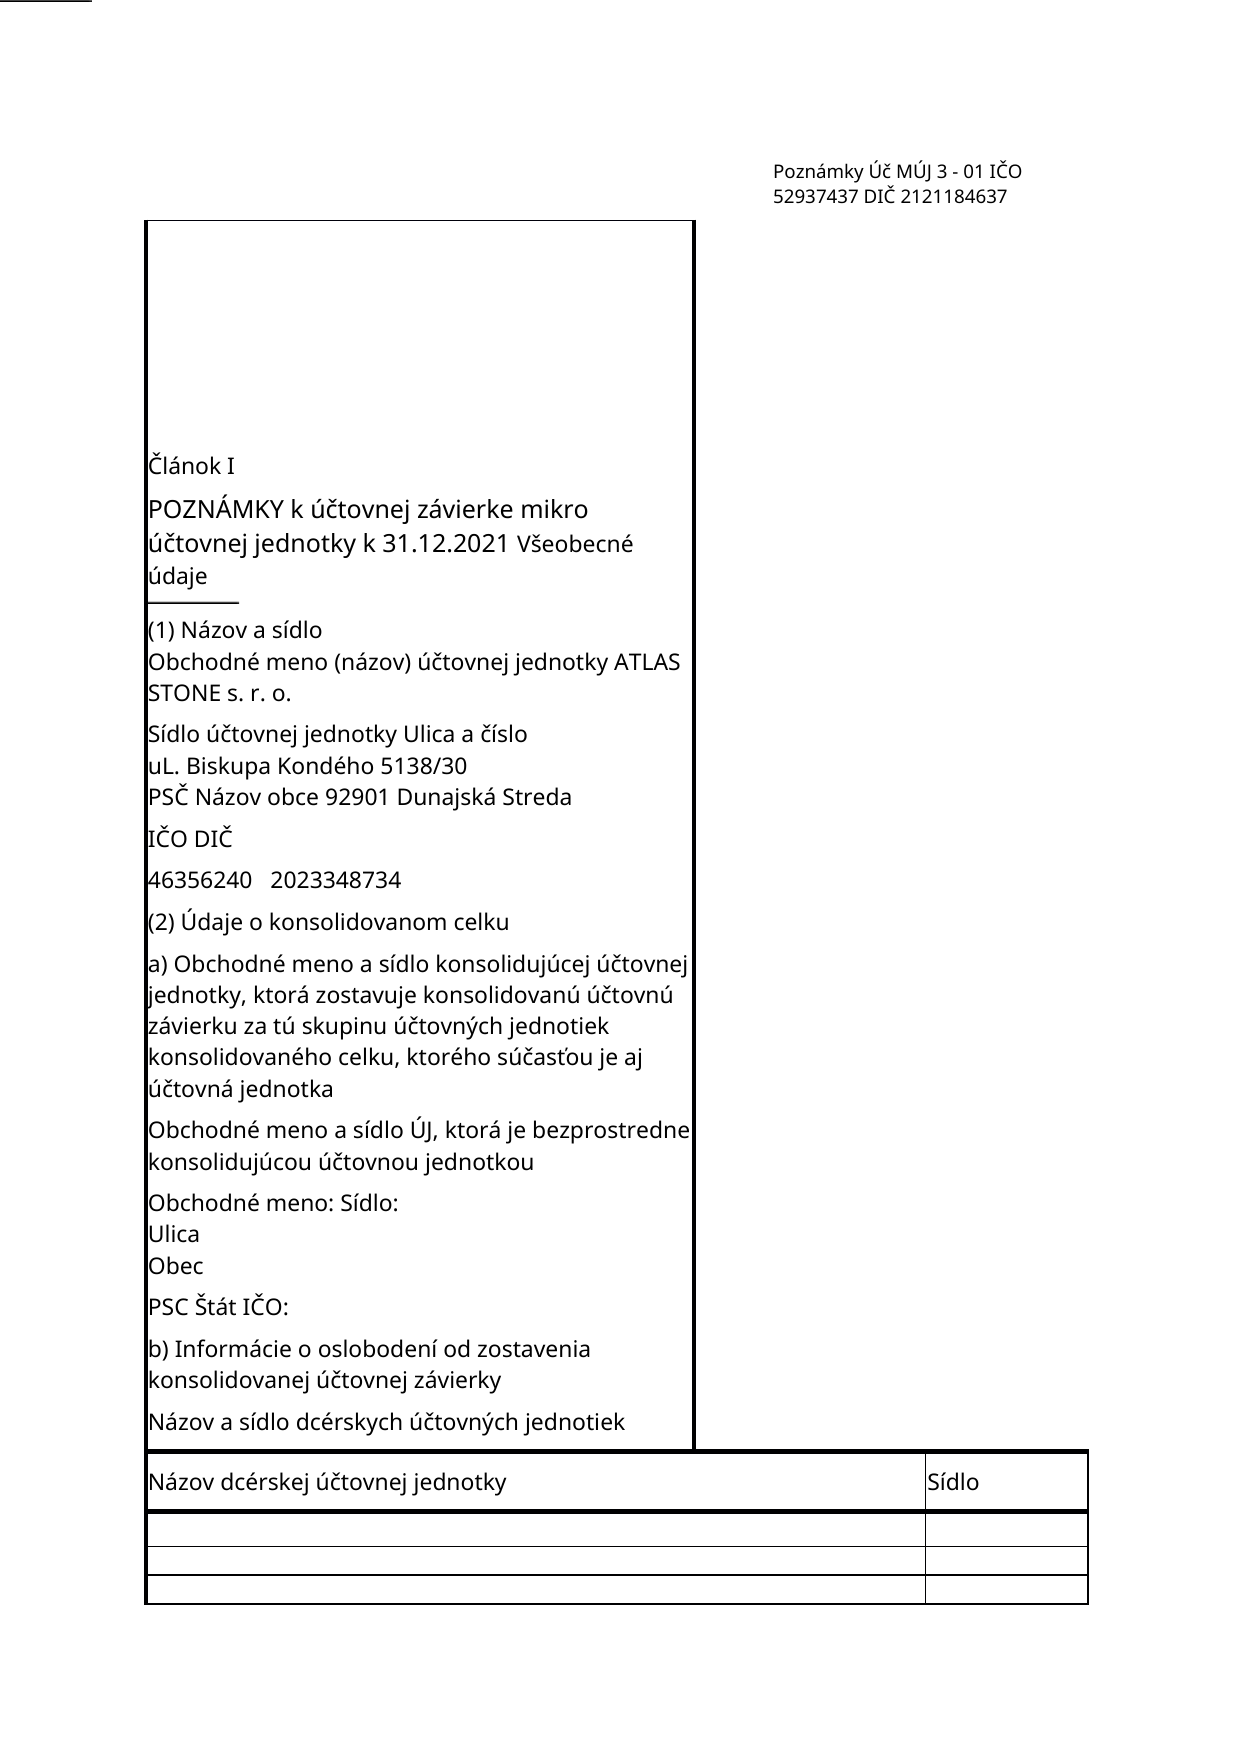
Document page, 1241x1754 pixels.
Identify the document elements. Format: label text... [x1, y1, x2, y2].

table_cell Názov dcérskej účtovnej jednotky [148, 1454, 925, 1509]
table_cell [926, 1576, 1087, 1603]
table_cell [926, 1547, 1087, 1574]
table_cell [148, 1547, 925, 1574]
picture [0, 0, 773, 450]
table_cell Sídlo [926, 1454, 1087, 1509]
table_cell [148, 1514, 925, 1546]
picture [148, 221, 692, 450]
table_cell [148, 1576, 925, 1603]
table_cell [926, 1514, 1087, 1546]
table_header Článok I POZNÁMKY k účtovnej závierke mikro účtovnej jednotky k 31.12.2021 Všeobecné údaje (1) Názov a sídlo Obchodné meno (názov) účtovnej jednotky ATLAS STONE s. r. o. Sídlo účtovnej jednotky Ulica a číslo uL. Biskupa Kondého 5138/30 PSČ Názov obce 92901 Dunajská Streda IČO DIČ 46356240 2023348734 (2) Údaje o konsolidovanom celku a) Obchodné meno a sídlo konsolidujúcej účtovnej jednotky, ktorá zostavuje konsolidovanú účtovnú závierku za tú skupinu účtovných jednotiek konsolidovaného celku, ktorého súčasťou je aj účtovná jednotka Obchodné meno a sídlo ÚJ, ktorá je bezprostredne konsolidujúcou účtovnou jednotkou Obchodné meno: Sídlo: Ulica Obec PSC Štát IČO: b) Informácie o oslobodení od zostavenia konsolidovanej účtovnej závierky Názov a sídlo dcérskych účtovných jednotiek [148, 450, 692, 1449]
text Poznámky Úč MÚJ 3 - 01 IČO 52937437 DIČ 2121184637 [773, 158, 1093, 209]
